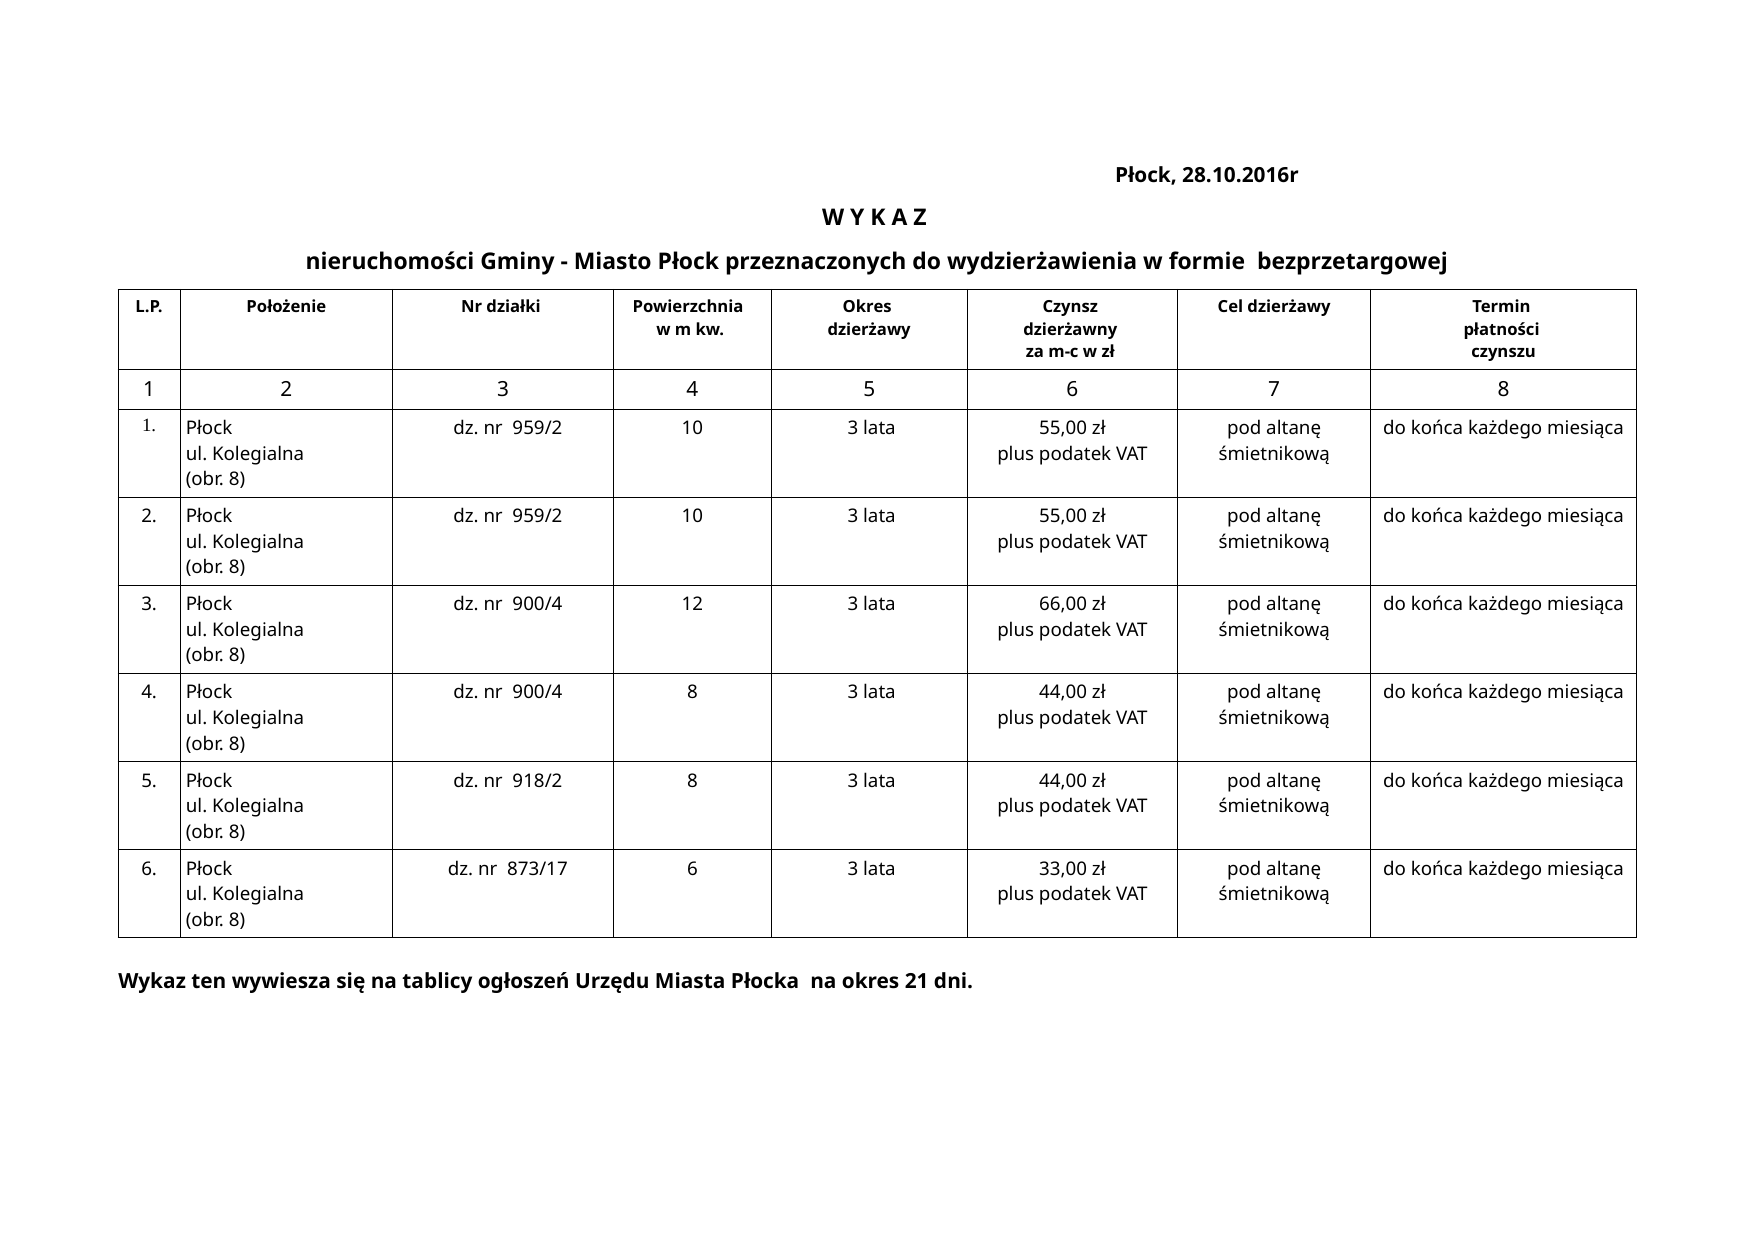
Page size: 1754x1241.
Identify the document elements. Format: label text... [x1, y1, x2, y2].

table_cell 2 [181, 370, 392, 408]
table_header Powierzchnia w m kw. [614, 290, 771, 368]
table_cell Płock ul. Kolegialna (obr. 8) [181, 762, 392, 849]
text nieruchomości Gminy - Miasto Płock przeznaczonych do wydzierżawienia w formie bezprzetargowej [118, 245, 1636, 276]
table_cell 1 [119, 370, 180, 408]
table_cell dz. nr 959/2 [393, 410, 613, 497]
table_header Położenie [181, 290, 392, 368]
table_cell 3 lata [772, 674, 967, 761]
table_cell 7 [1178, 370, 1370, 408]
table_cell 3 lata [772, 586, 967, 673]
table_header Czynsz dzierżawny za m-c w zł [968, 290, 1177, 368]
table_cell pod altanę śmietnikową [1178, 586, 1370, 673]
table_cell 8 [614, 762, 771, 849]
table_cell 2. [119, 498, 180, 585]
table_cell dz. nr 873/17 [393, 850, 613, 937]
table_cell 3 lata [772, 498, 967, 585]
table_cell dz. nr 918/2 [393, 762, 613, 849]
table_cell 3 lata [772, 762, 967, 849]
table_cell 6 [968, 370, 1177, 408]
table_cell 3 lata [772, 850, 967, 937]
table_cell Płock ul. Kolegialna (obr. 8) [181, 674, 392, 761]
table_cell do końca każdego miesiąca [1371, 850, 1636, 937]
table_header Cel dzierżawy [1178, 290, 1370, 368]
table_cell dz. nr 900/4 [393, 586, 613, 673]
table_cell 6. [119, 850, 180, 937]
table_cell 3 lata [772, 410, 967, 497]
table_cell dz. nr 959/2 [393, 498, 613, 585]
table_cell 5 [772, 370, 967, 408]
table_cell 44,00 zł plus podatek VAT [968, 762, 1177, 849]
table_cell 5. [119, 762, 180, 849]
table_cell 8 [1371, 370, 1636, 408]
table_cell 10 [614, 498, 771, 585]
table_cell pod altanę śmietnikową [1178, 498, 1370, 585]
table_cell 4 [614, 370, 771, 408]
table_header L.P. [119, 290, 180, 368]
table_cell do końca każdego miesiąca [1371, 762, 1636, 849]
table_cell 55,00 zł plus podatek VAT [968, 498, 1177, 585]
table_cell Płock ul. Kolegialna (obr. 8) [181, 586, 392, 673]
table_cell do końca każdego miesiąca [1371, 674, 1636, 761]
table_header Termin płatności czynszu [1371, 290, 1636, 368]
table_cell 3. [119, 586, 180, 673]
table_cell do końca każdego miesiąca [1371, 410, 1636, 497]
table_cell pod altanę śmietnikową [1178, 674, 1370, 761]
table_cell 4. [119, 674, 180, 761]
table_cell 55,00 zł plus podatek VAT [968, 410, 1177, 497]
table_header Okres dzierżawy [772, 290, 967, 368]
table_cell dz. nr 900/4 [393, 674, 613, 761]
table_cell do końca każdego miesiąca [1371, 586, 1636, 673]
table_cell 66,00 zł plus podatek VAT [968, 586, 1177, 673]
table_cell 10 [614, 410, 771, 497]
table_cell 6 [614, 850, 771, 937]
table_cell Płock ul. Kolegialna (obr. 8) [181, 410, 392, 497]
table_cell 12 [614, 586, 771, 673]
table_cell Płock ul. Kolegialna (obr. 8) [181, 498, 392, 585]
table_cell 3 [393, 370, 613, 408]
table_cell 8 [614, 674, 771, 761]
table_cell pod altanę śmietnikową [1178, 850, 1370, 937]
table_cell do końca każdego miesiąca [1371, 498, 1636, 585]
table_header Nr działki [393, 290, 613, 368]
table_cell pod altanę śmietnikową [1178, 762, 1370, 849]
text Wykaz ten wywiesza się na tablicy ogłoszeń Urzędu Miasta Płocka na okres 21 dni. [118, 966, 1636, 994]
text W Y K A Z [118, 201, 1636, 233]
table_cell Płock ul. Kolegialna (obr. 8) [181, 850, 392, 937]
table_cell pod altanę śmietnikową [1178, 410, 1370, 497]
text Płock, 28.10.2016r [118, 159, 1636, 189]
table_cell 1. [119, 410, 180, 497]
table_cell 44,00 zł plus podatek VAT [968, 674, 1177, 761]
table_cell 33,00 zł plus podatek VAT [968, 850, 1177, 937]
